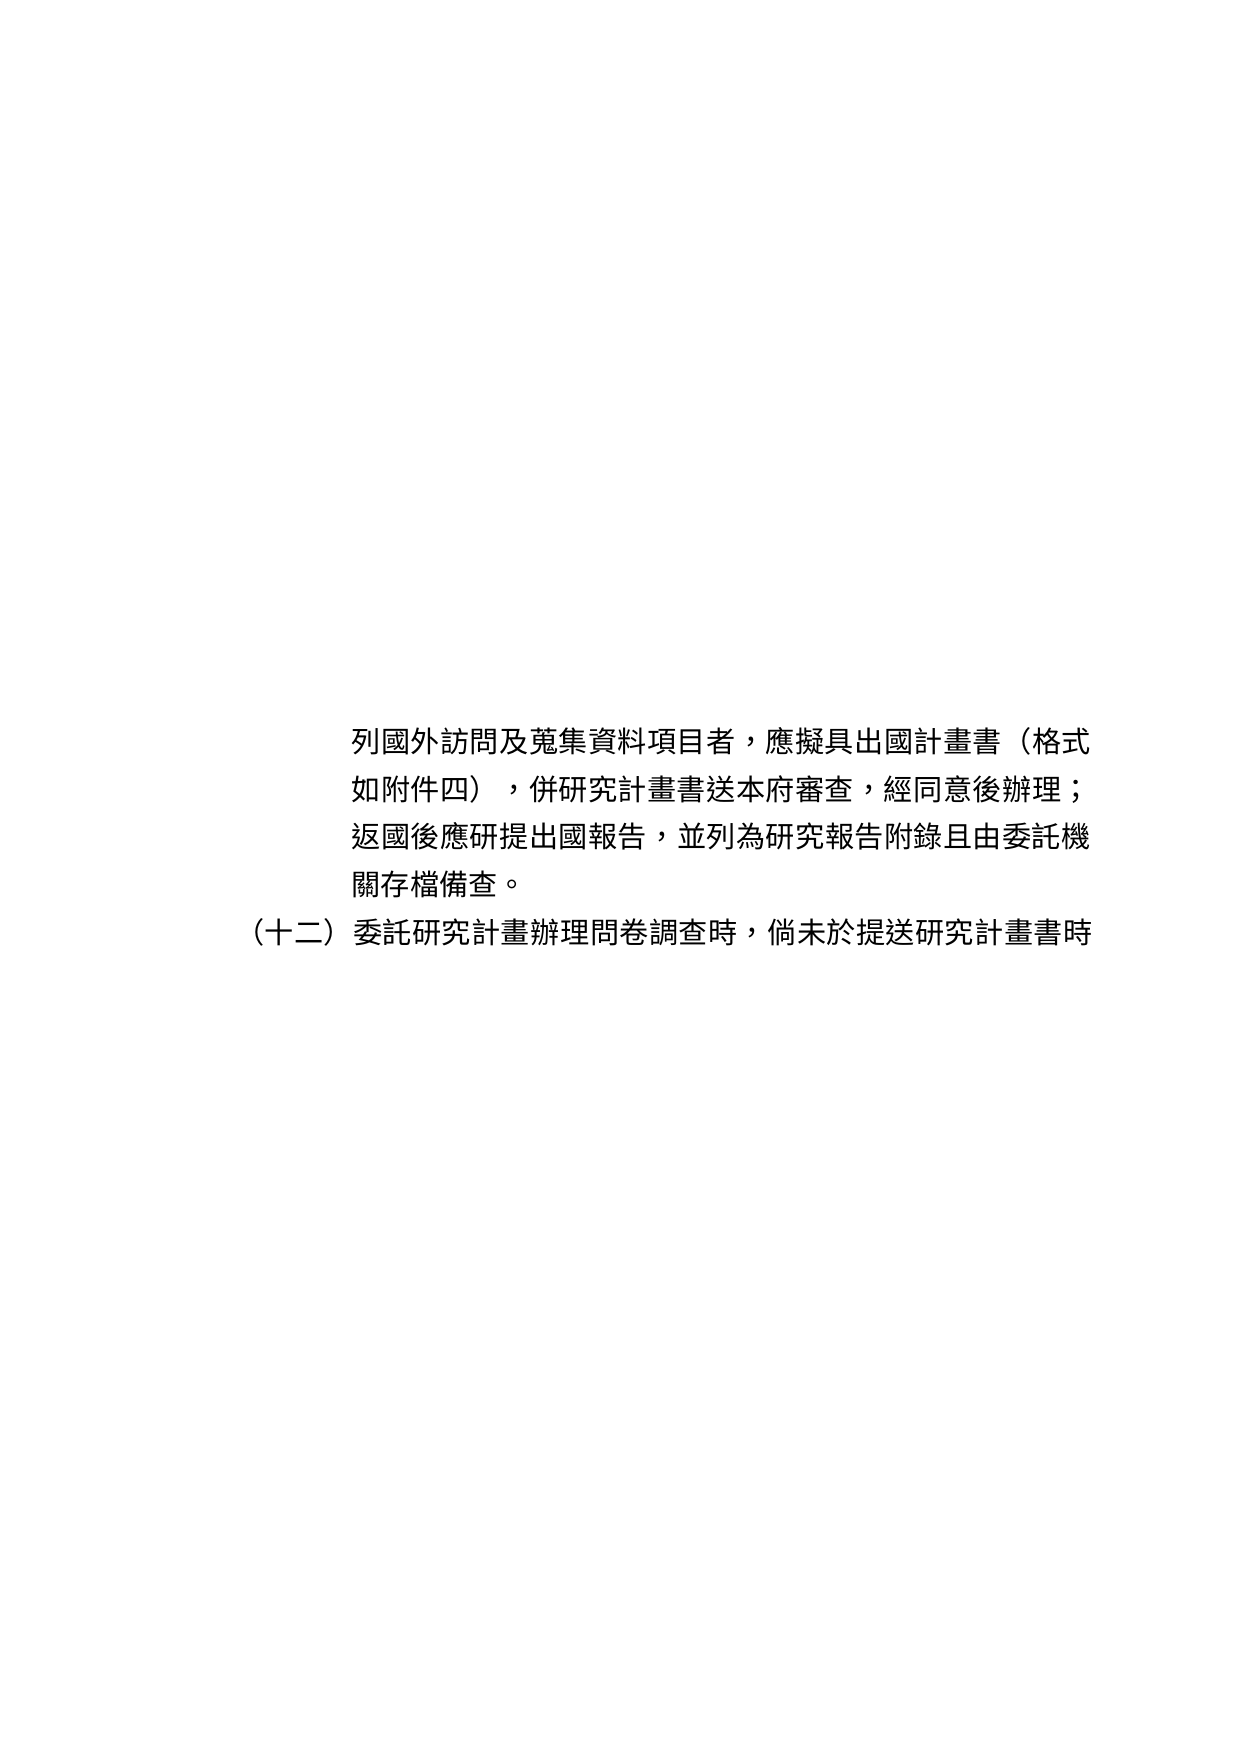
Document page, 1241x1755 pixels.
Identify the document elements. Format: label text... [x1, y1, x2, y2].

text 列國外訪問及蒐集資料項目者，應擬具出國計畫書（格式如附件四），併研究計畫書送本府審查，經同意後辦理；返國後應研提出國報告，並列為研究報告附錄且由委託機關存檔備查。 [235, 714, 1093, 905]
text （十二）委託研究計畫辦理問卷調查時，倘未於提送研究計畫書時 [235, 905, 1093, 953]
